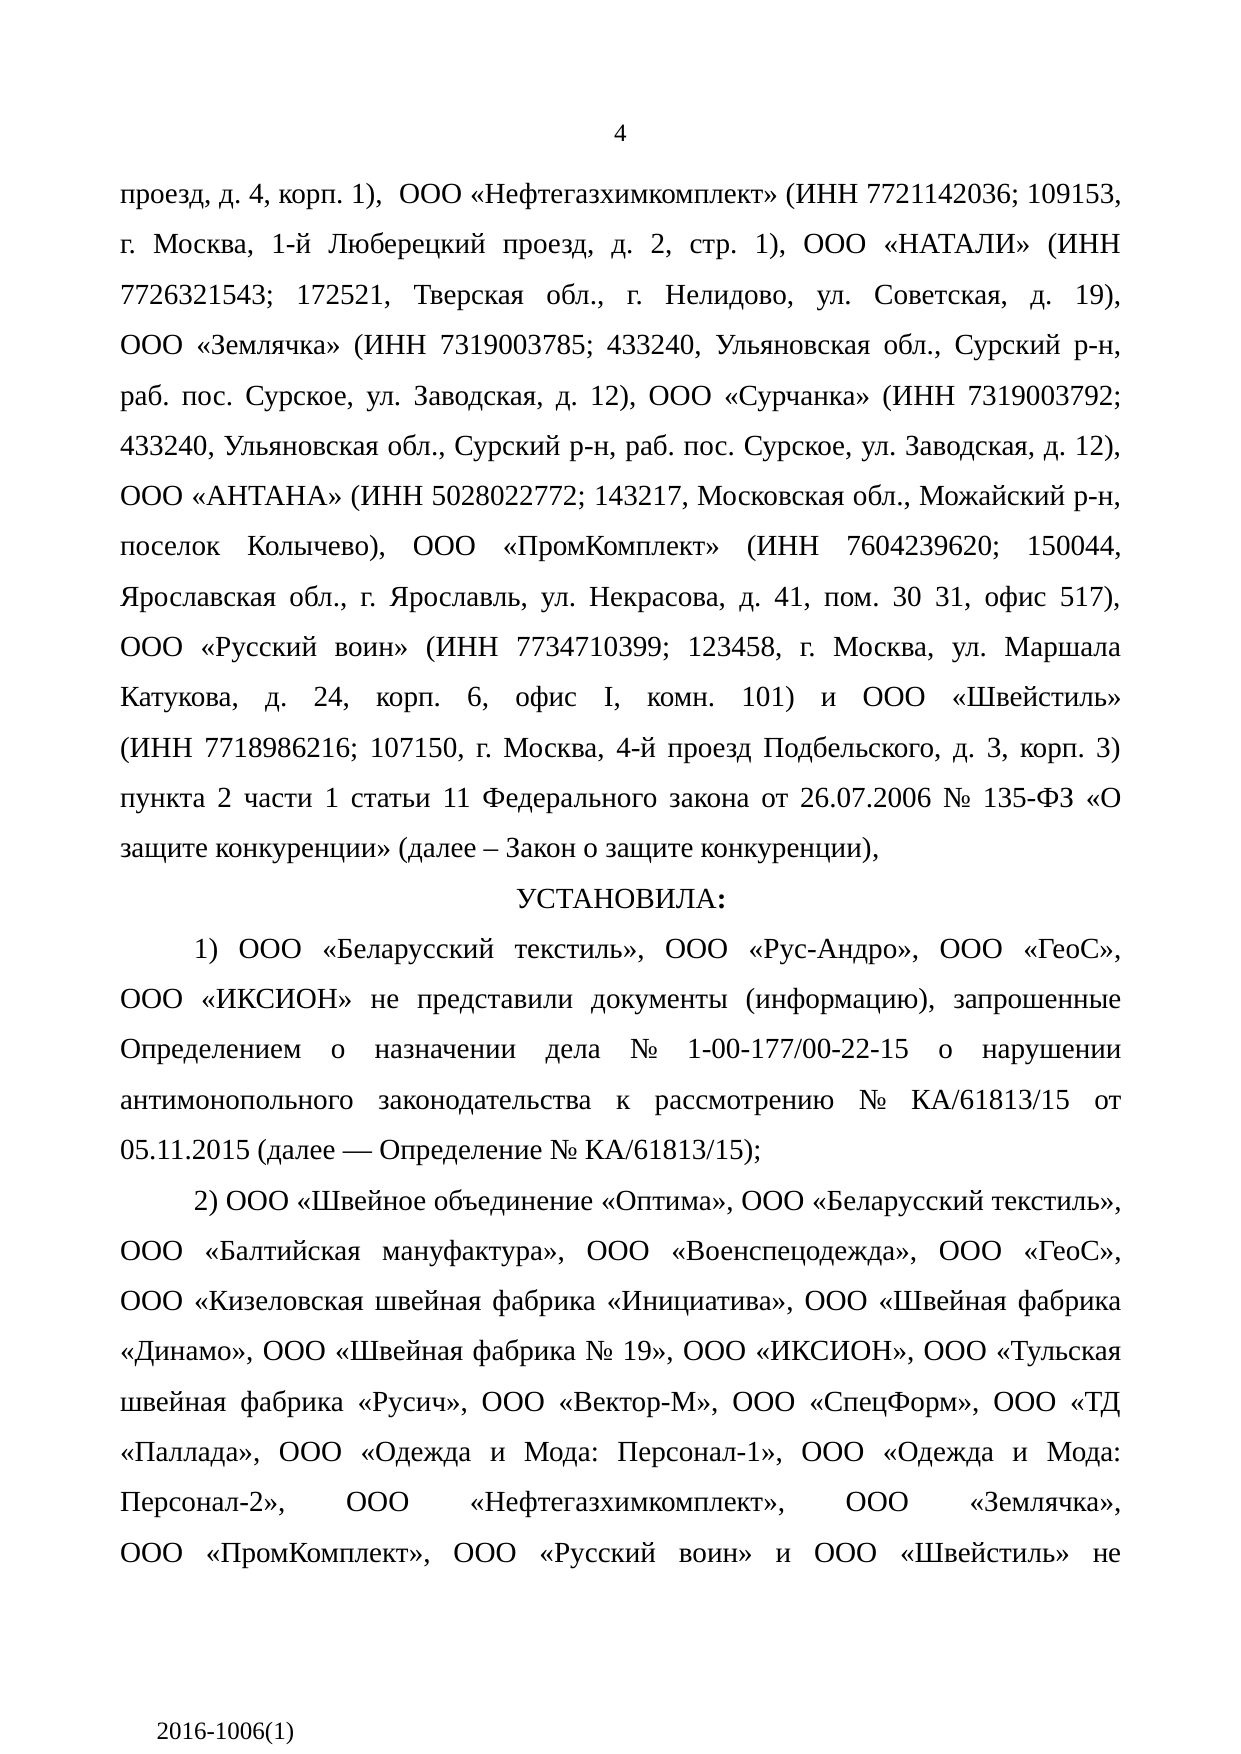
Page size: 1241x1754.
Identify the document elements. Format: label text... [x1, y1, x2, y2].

text проезд, д. 4, корп. 1), ООО «Нефтегазхимкомплект» (ИНН 7721142036; 109153, г. Москва, 1-й Люберецкий проезд, д. 2, стр. 1), ООО «НАТАЛИ» (ИНН 7726321543; 172521, Тверская обл., г. Нелидово, ул. Советская, д. 19), ООО «Землячка» (ИНН 7319003785; 433240, Ульяновская обл., Сурский р-н, раб. пос. Сурское, ул. Заводская, д. 12), ООО «Сурчанка» (ИНН 7319003792; 433240, Ульяновская обл., Сурский р-н, раб. пос. Сурское, ул. Заводская, д. 12), ООО «АНТАНА» (ИНН 5028022772; 143217, Московская обл., Можайский р-н, поселок Колычево), ООО «ПромКомплект» (ИНН 7604239620; 150044, Ярославская обл., г. Ярославль, ул. Некрасова, д. 41, пом. 30 31, офис 517), ООО «Русский воин» (ИНН 7734710399; 123458, г. Москва, ул. Маршала Катукова, д. 24, корп. 6, офис I, комн. 101) и ООО «Швейстиль» (ИНН 7718986216; 107150, г. Москва, 4-й проезд Подбельского, д. 3, корп. 3) пункта 2 части 1 статьи 11 Федерального закона от 26.07.2006 № 135-ФЗ «О защите конкуренции» (далее – Закон о защите конкуренции), [120, 176, 1122, 864]
text УСТАНОВИЛА: [120, 881, 1122, 914]
list 2) ООО «Швейное объединение «Оптима», ООО «Беларусский текстиль», ООО «Балтийская мануфактура», ООО «Военспецодежда», ООО «ГеоС», ООО «Кизеловская швейная фабрика «Инициатива», ООО «Швейная фабрика «Динамо», ООО «Швейная фабрика № 19», ООО «ИКСИОН», ООО «Тульская швейная фабрика «Русич», ООО «Вектор-М», ООО «СпецФорм», ООО «ТД «Паллада», ООО «Одежда и Мода: Персонал-1», ООО «Одежда и Мода: Персонал-2», ООО «Нефтегазхимкомплект», ООО «Землячка», ООО «ПромКомплект», ООО «Русский воин» и ООО «Швейстиль» не [120, 1183, 1122, 1568]
list 1) ООО «Беларусский текстиль», ООО «Рус-Андро», ООО «ГеоС», ООО «ИКСИОН» не представили документы (информацию), запрошенные Определением о назначении дела № 1-00-177/00-22-15 о нарушении антимонопольного законодательства к рассмотрению № КА/61813/15 от 05.11.2015 (далее — Определение № КА/61813/15); [120, 931, 1122, 1166]
